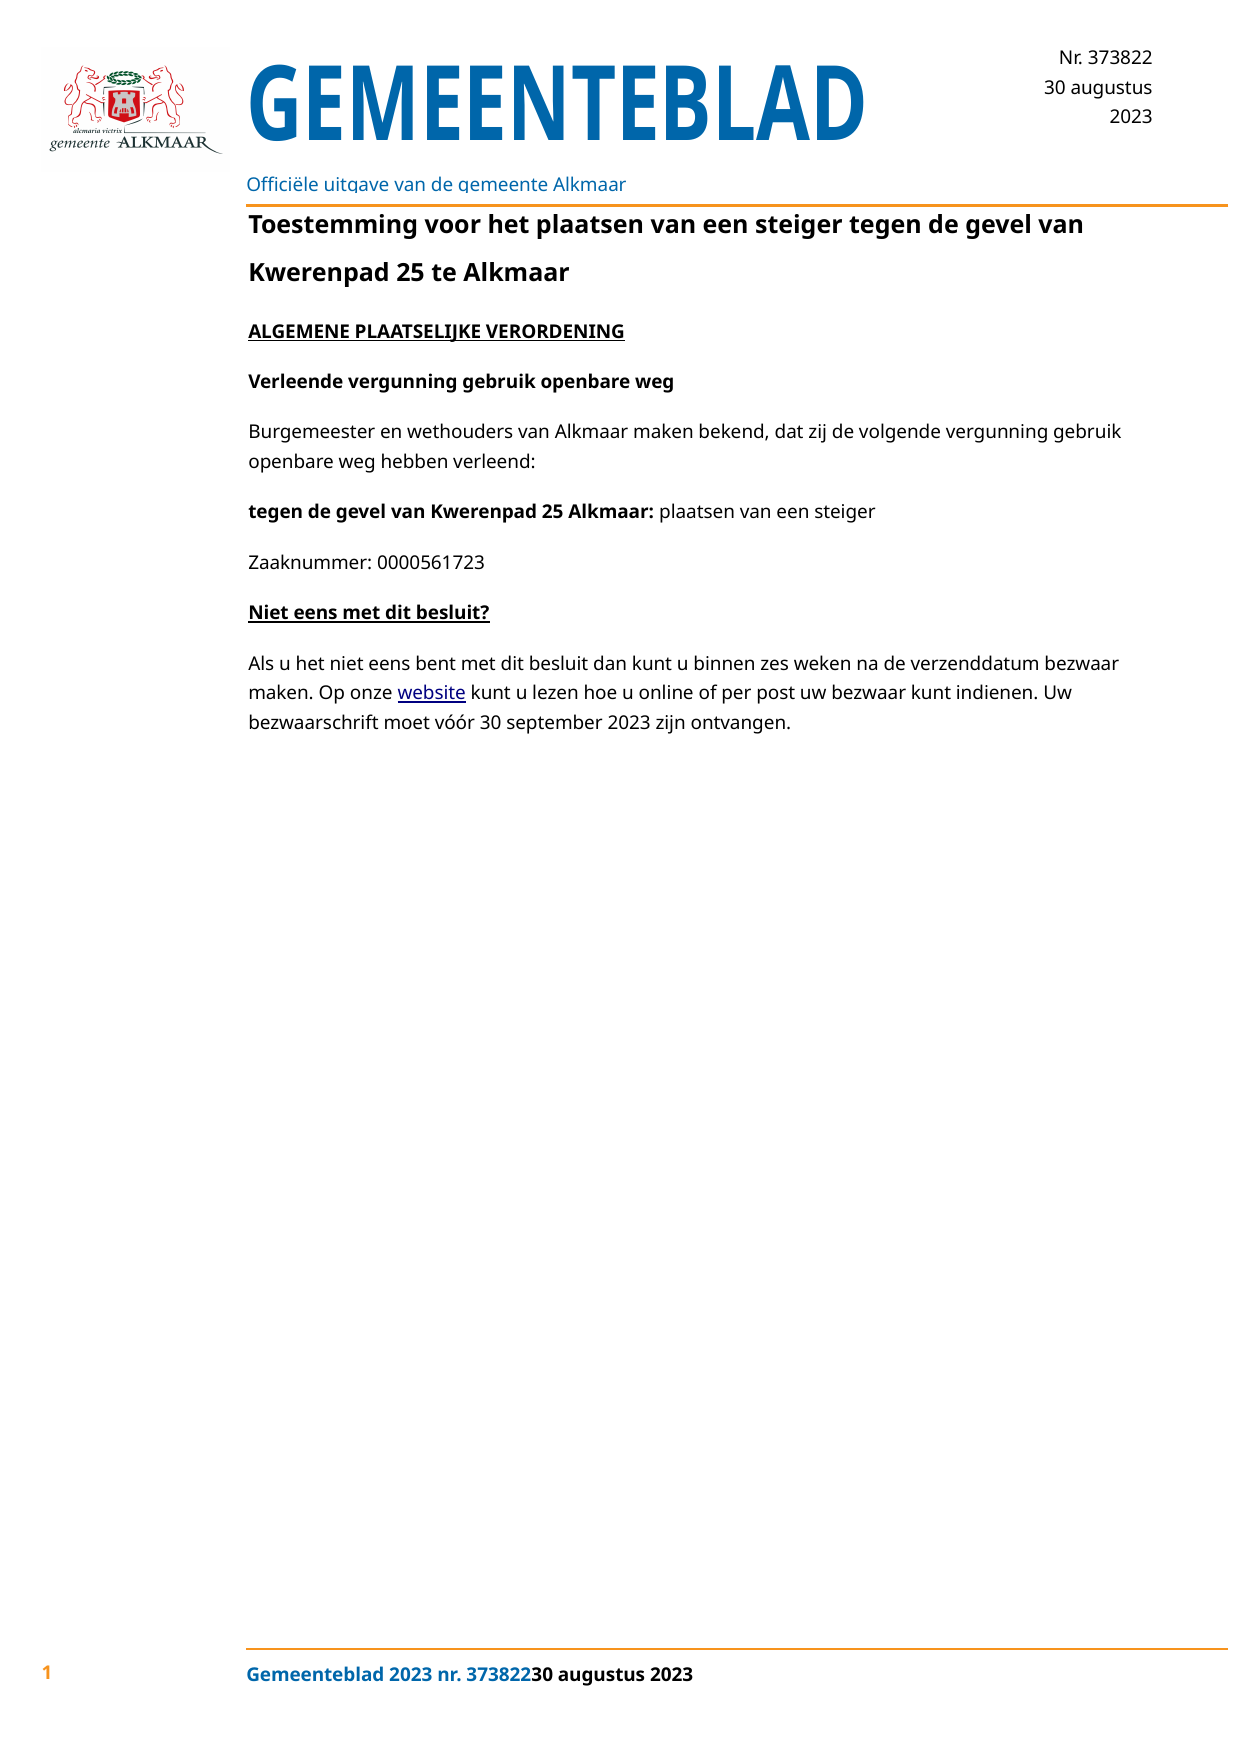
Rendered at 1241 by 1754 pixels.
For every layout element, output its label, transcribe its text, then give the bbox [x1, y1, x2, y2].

picture [41, 47, 231, 172]
text Verleende vergunning gebruik openbare weg [248, 368, 1152, 394]
text tegen de gevel van Kwerenpad 25 Alkmaar: plaatsen van een steiger [248, 499, 1152, 524]
text Burgemeester en wethouders van Alkmaar maken bekend, dat zij de volgende vergunning gebruik openbare weg hebben verleend: [248, 419, 1152, 474]
text Zaaknummer: 0000561723 [248, 549, 1152, 575]
text Als u het niet eens bent met dit besluit dan kunt u binnen zes weken na de verzenddatum bezwaar maken. Op onze website kunt u lezen hoe u online of per post uw bezwaar kunt indienen. Uw bezwaarschrift moet vóór 30 september 2023 zijn ontvangen. [248, 650, 1152, 735]
text ALGEMENE PLAATSELIJKE VERORDENING [248, 318, 1152, 344]
text Toestemming voor het plaatsen van een steiger tegen de gevel van Kwerenpad 25 te Alkmaar [248, 207, 1152, 288]
text Niet eens met dit besluit? [248, 599, 1152, 625]
